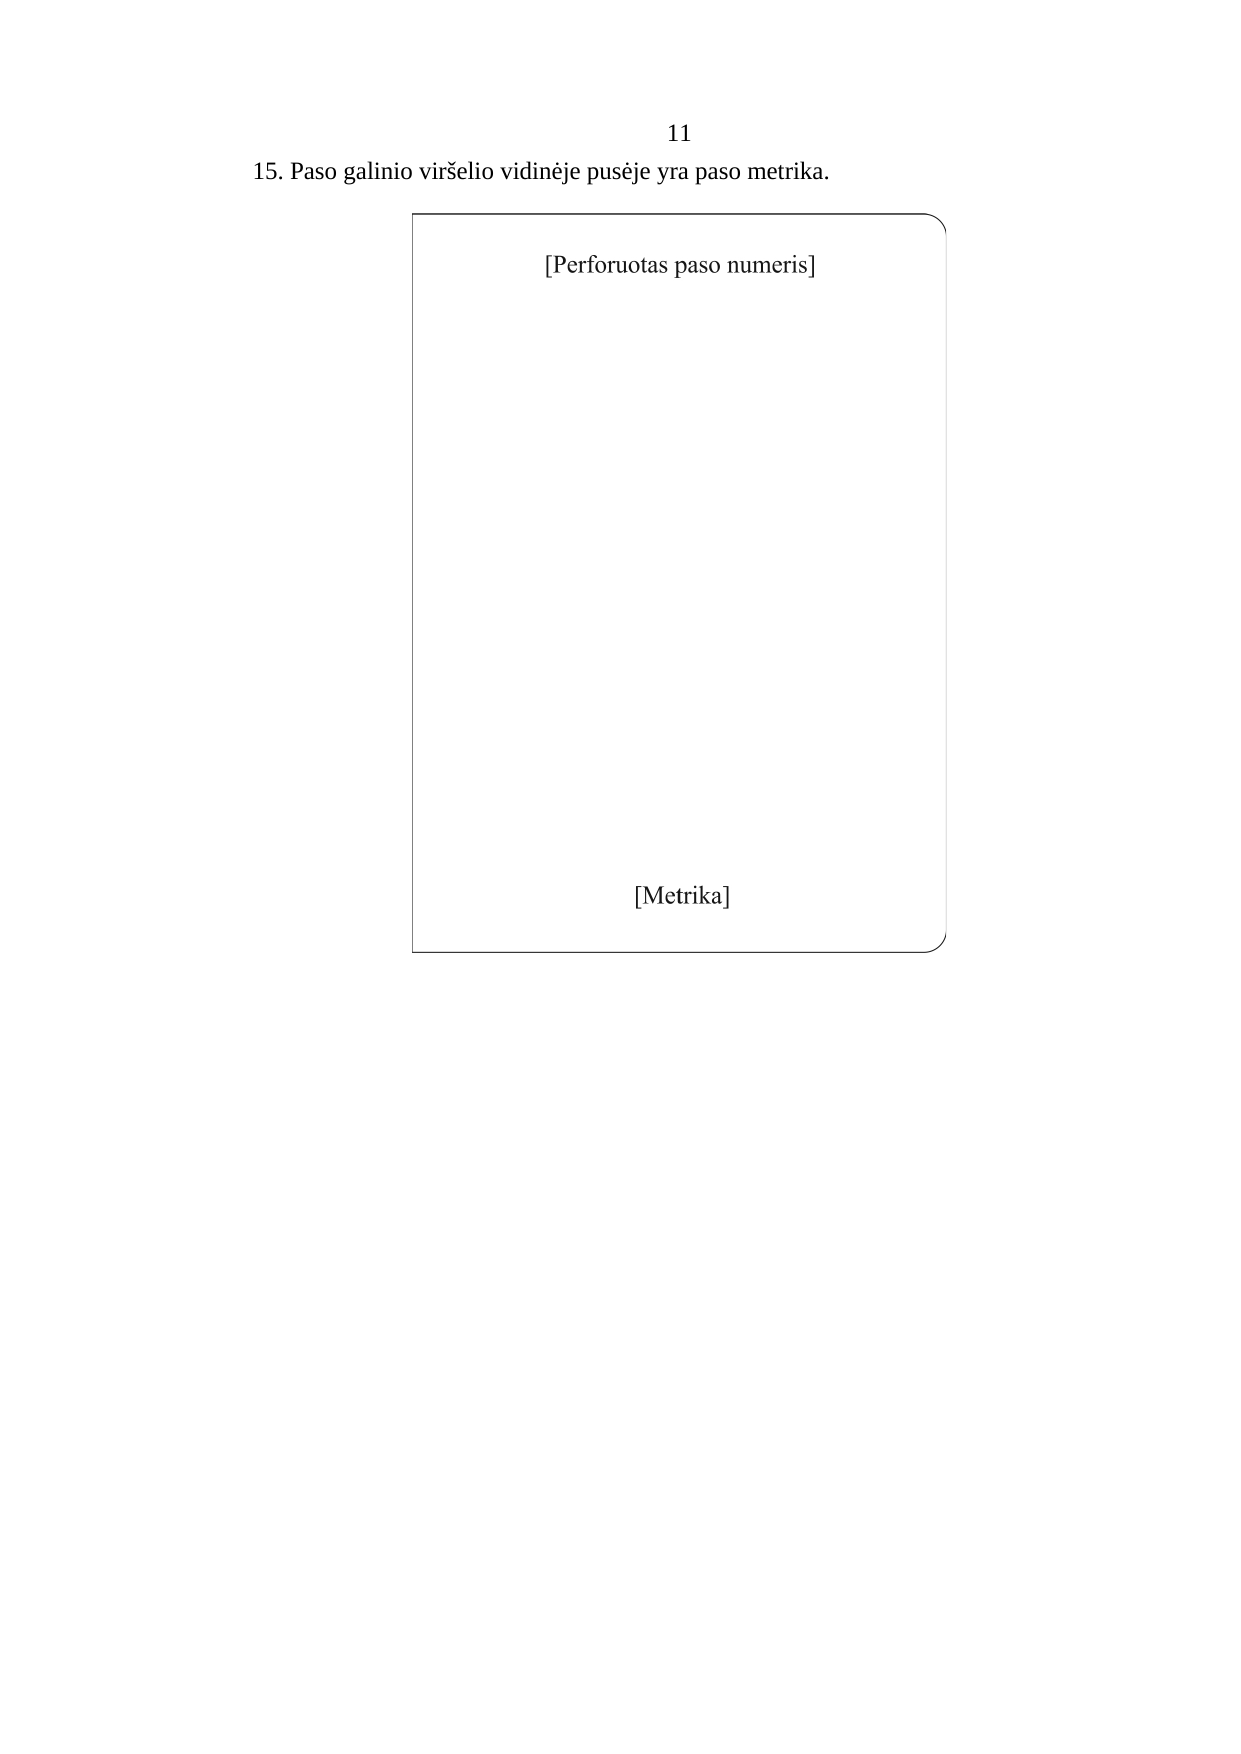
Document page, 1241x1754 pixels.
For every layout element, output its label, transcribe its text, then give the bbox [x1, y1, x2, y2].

text 15. Paso galinio viršelio vidinėje pusėje yra paso metrika. [177, 148, 1181, 185]
